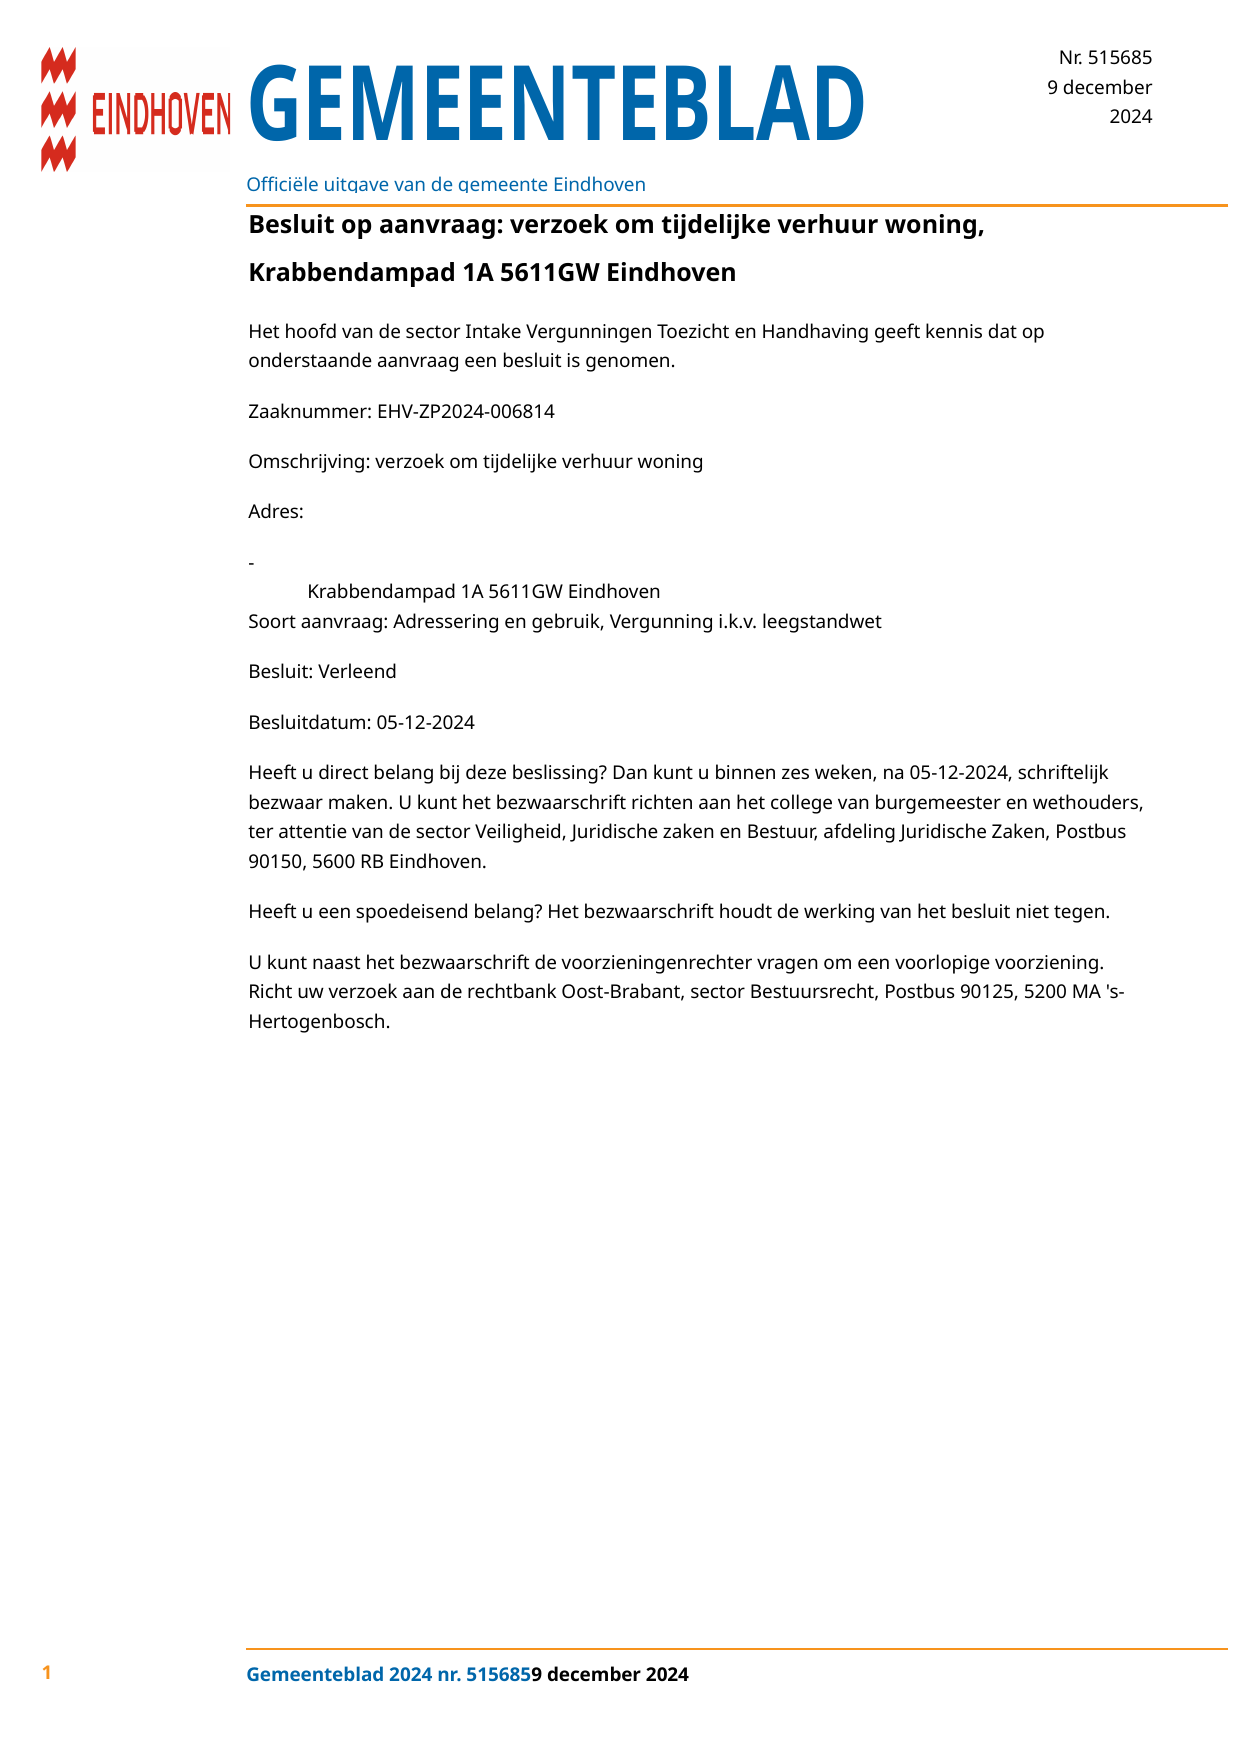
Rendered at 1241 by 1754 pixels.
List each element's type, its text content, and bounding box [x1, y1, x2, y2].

text Heeft u een spoedeisend belang? Het bezwaarschrift houdt de werking van het besluit niet tegen. [248, 899, 1152, 924]
text Heeft u direct belang bij deze beslissing? Dan kunt u binnen zes weken, na 05-12-2024, schriftelijk bezwaar maken. U kunt het bezwaarschrift richten aan het college van burgemeester en wethouders, ter attentie van de sector Veiligheid, Juridische zaken en Bestuur, afdeling Juridische Zaken, Postbus 90150, 5600 RB Eindhoven. [248, 759, 1152, 874]
text Besluit: Verleend [248, 659, 1152, 684]
text Adres: [248, 499, 1152, 524]
text Besluit op aanvraag: verzoek om tijdelijke verhuur woning, Krabbendampad 1A 5611GW Eindhoven [248, 207, 1152, 288]
text Soort aanvraag: Adressering en gebruik, Vergunning i.k.v. leegstandwet [248, 608, 1152, 634]
text Het hoofd van de sector Intake Vergunningen Toezicht en Handhaving geeft kennis dat op onderstaande aanvraag een besluit is genomen. [248, 318, 1152, 373]
text Omschrijving: verzoek om tijdelijke verhuur woning [248, 448, 1152, 474]
picture [41, 47, 231, 172]
list Krabbendampad 1A 5611GW Eindhoven [248, 579, 1152, 604]
text Besluitdatum: 05-12-2024 [248, 709, 1152, 735]
text U kunt naast het bezwaarschrift de voorzieningenrechter vragen om een voorlopige voorziening. Richt uw verzoek aan de rechtbank Oost-Brabant, sector Bestuursrecht, Postbus 90125, 5200 MA 's-Hertogenbosch. [248, 949, 1152, 1034]
text Zaaknummer: EHV-ZP2024-006814 [248, 398, 1152, 424]
